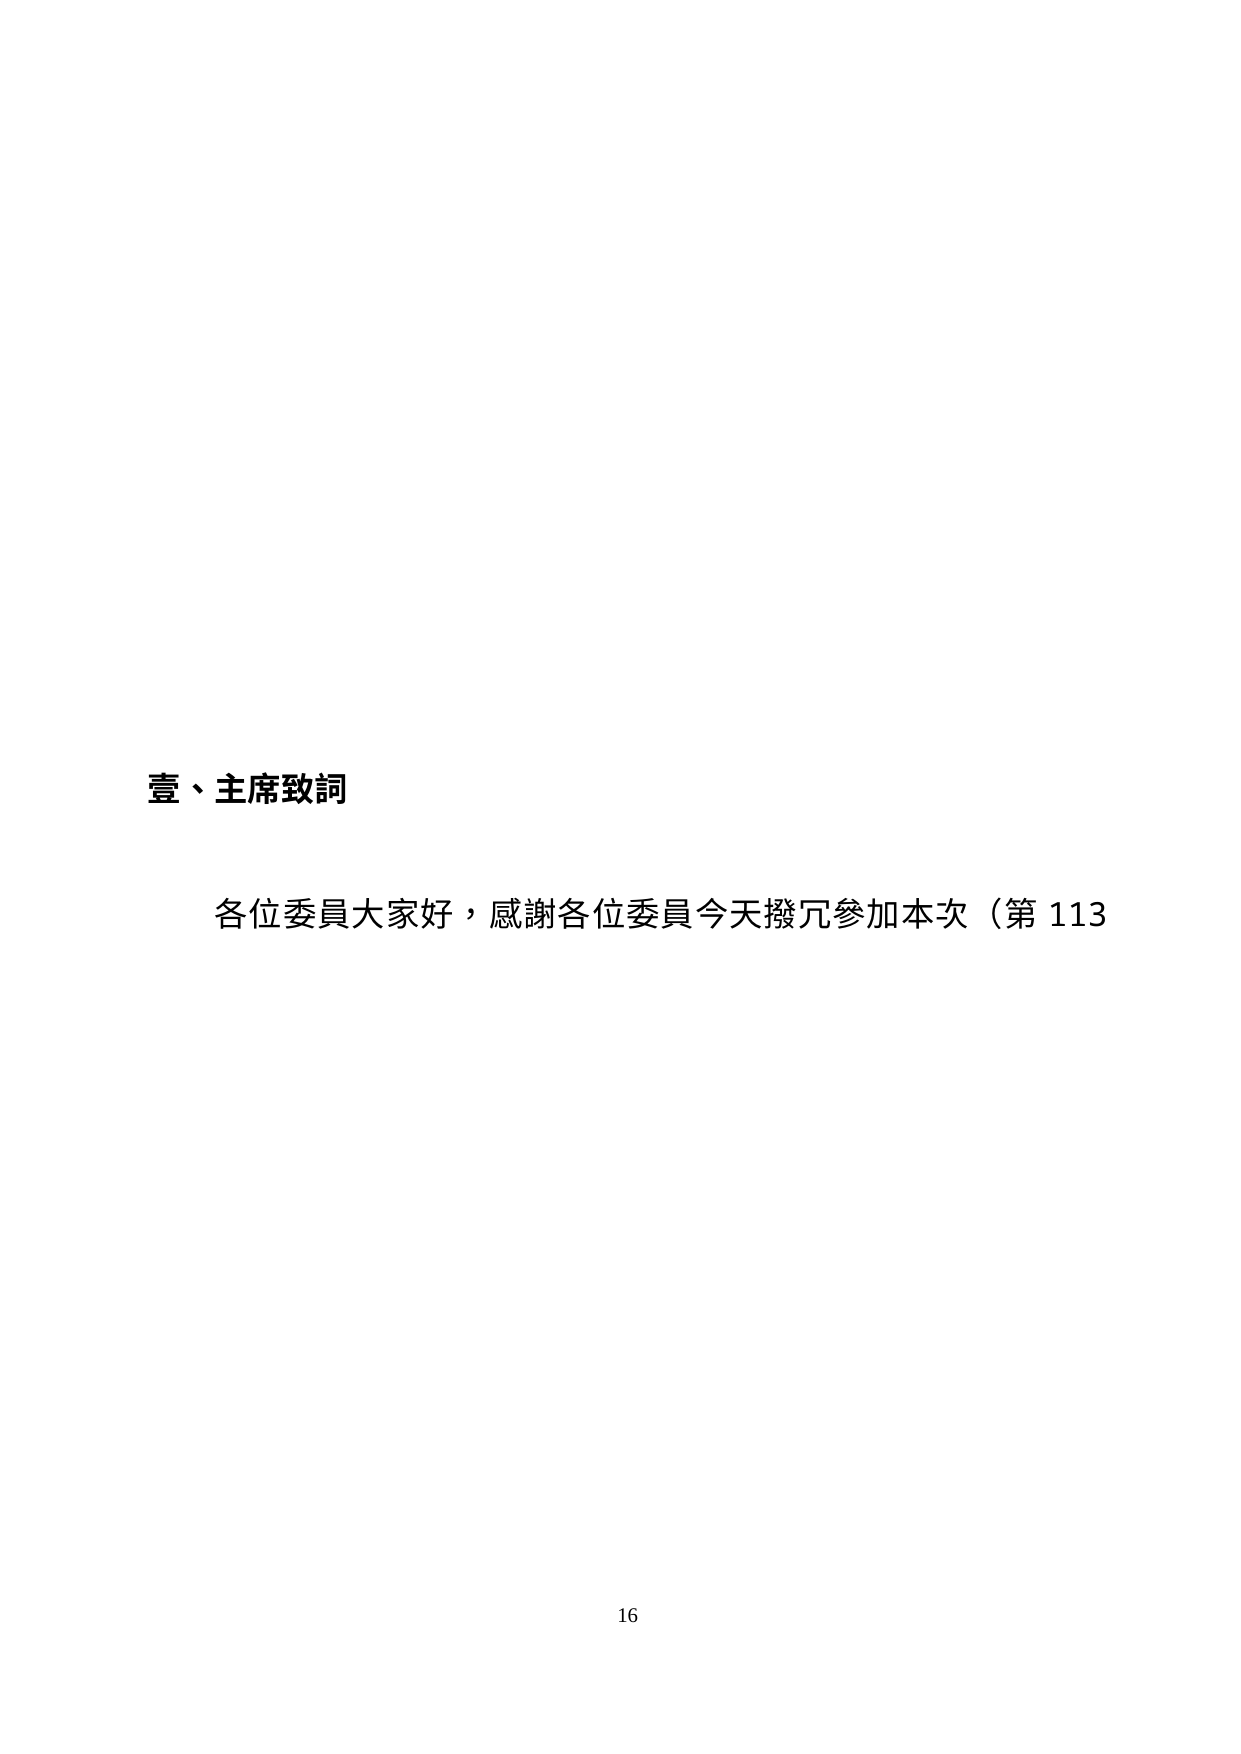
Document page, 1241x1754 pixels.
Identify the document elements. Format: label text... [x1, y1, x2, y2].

text 壹、主席致詞 [148, 745, 1107, 807]
text 各位委員大家好，感謝各位委員今天撥冗參加本次（第113 [148, 870, 1107, 932]
